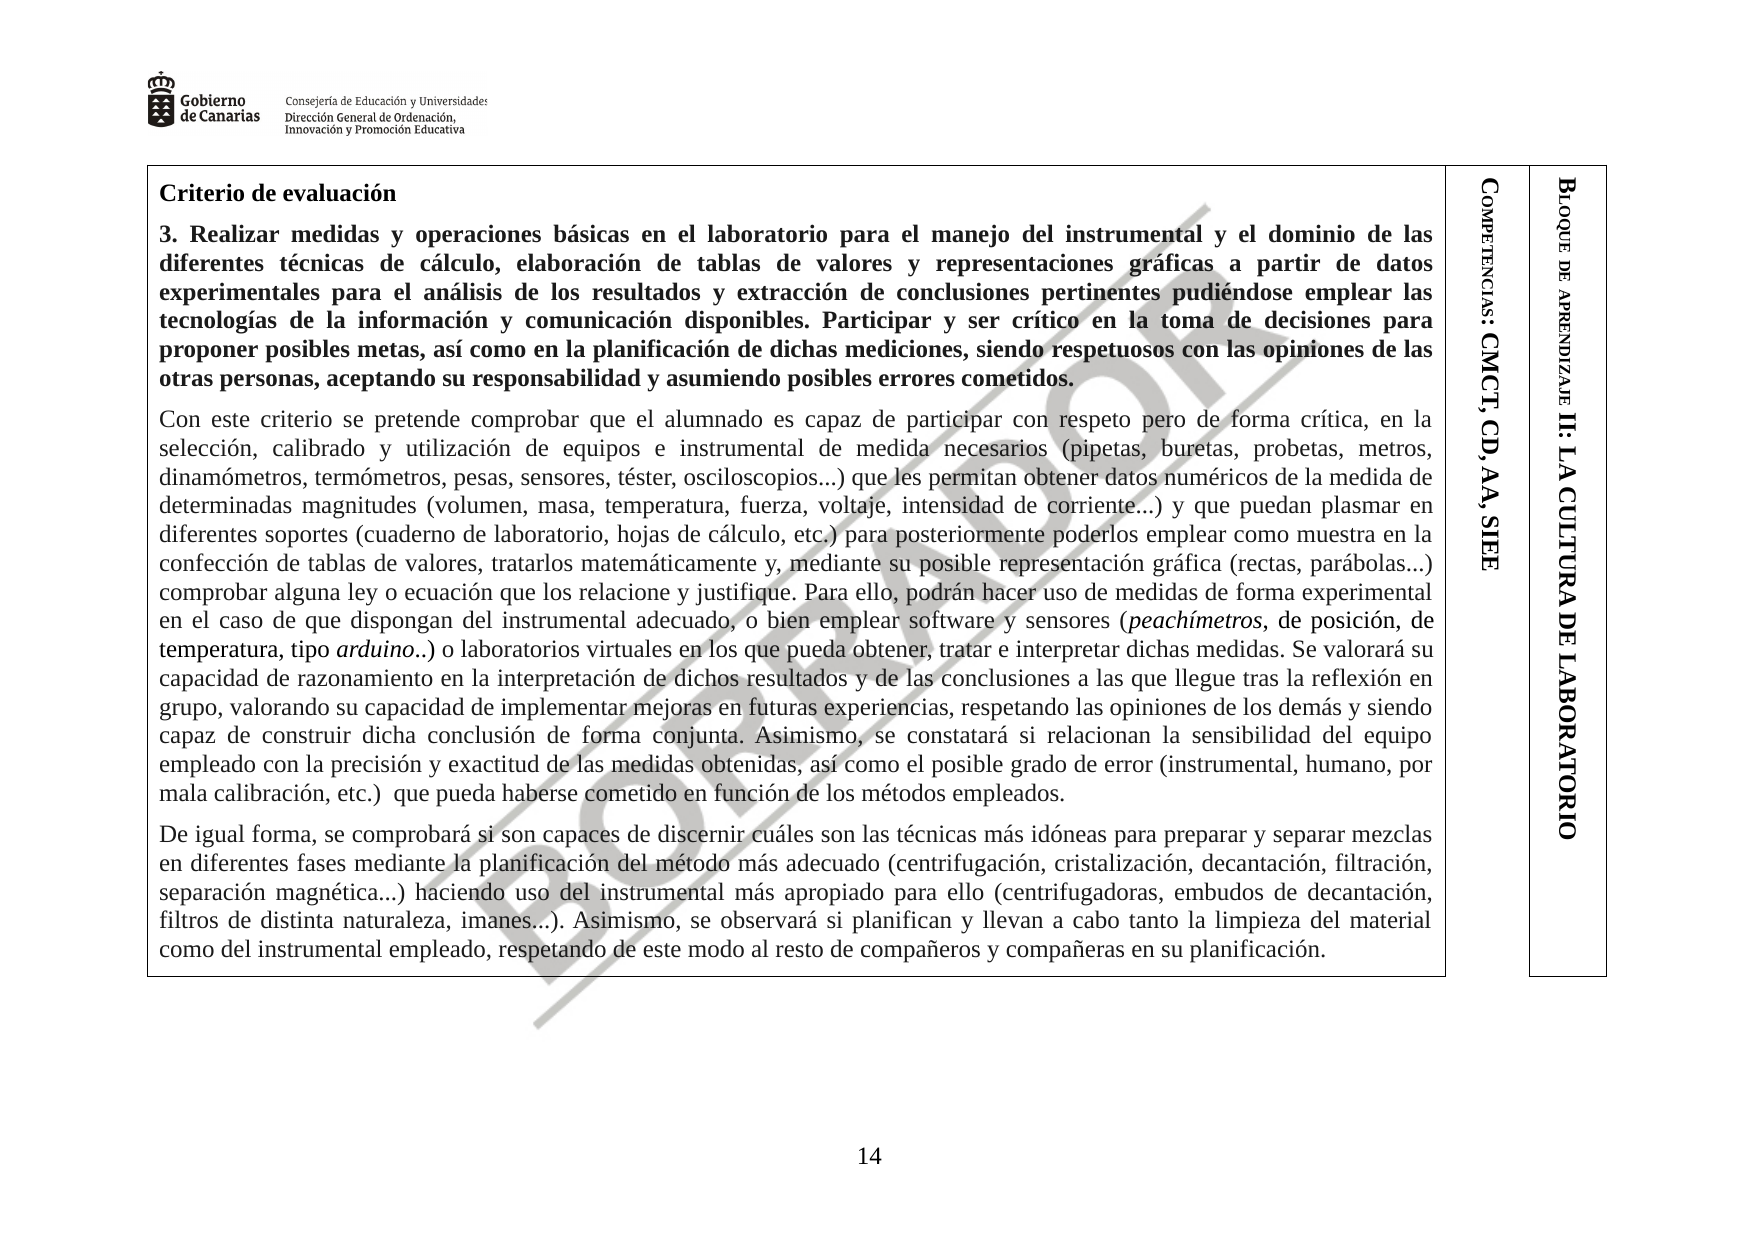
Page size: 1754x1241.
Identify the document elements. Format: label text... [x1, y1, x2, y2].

picture [147, 71, 488, 136]
picture [476, 977, 1277, 1020]
table_header Criterio de evaluación 3. Realizar medidas y operaciones básicas en el laboratorio para el manejo del instrumental y el dominio de las diferentes técnicas de cálculo, elaboración de tablas de valores y representaciones gráficas a partir de datos experimentales para el análisis de los resultados y extracción de conclusiones pertinentes pudiéndose emplear las tecnologías de la información y comunicación disponibles. Participar y ser crítico en la toma de decisiones para proponer posibles metas, así como en la planificación de dichas mediciones, siendo respetuosos con las opiniones de las otras personas, aceptando su responsabilidad y asumiendo posibles errores cometidos. Con este criterio se pretende comprobar que el alumnado es capaz de participar con respeto pero de forma crítica, en la selección, calibrado y utilización de equipos e instrumental de medida necesarios (pipetas, buretas, probetas, metros, dinamómetros, termómetros, pesas, sensores, téster, osciloscopios...) que les permitan obtener datos numéricos de la medida de determinadas magnitudes (volumen, masa, temperatura, fuerza, voltaje, intensidad de corriente...) y que puedan plasmar en diferentes soportes (cuaderno de laboratorio, hojas de cálculo, etc.) para posteriormente poderlos emplear como muestra en la confección de tablas de valores, tratarlos matemáticamente y, mediante su posible representación gráfica (rectas, parábolas...) comprobar alguna ley o ecuación que los relacione y justifique. Para ello, podrán hacer uso de medidas de forma experimental en el caso de que dispongan del instrumental adecuado, o bien emplear software y sensores (peachímetros, de posición, de temperatura, tipo arduino..) o laboratorios virtuales en los que pueda obtener, tratar e interpretar dichas medidas. Se valorará su capacidad de razonamiento en la interpretación de dichos resultados y de las conclusiones a las que llegue tras la reflexión en grupo, valorando su capacidad de implementar mejoras en futuras experiencias, respetando las opiniones de los demás y siendo capaz de construir dicha conclusión de forma conjunta. Asimismo, se constatará si relacionan la sensibilidad del equipo empleado con la precisión y exactitud de las medidas obtenidas, así como el posible grado de error (instrumental, humano, por mala calibración, etc.) que pueda haberse cometido en función de los métodos empleados. De igual forma, se comprobará si son capaces de discernir cuáles son las técnicas más idóneas para preparar y separar mezclas en diferentes fases mediante la planificación del método más adecuado (centrifugación, cristalización, decantación, filtración, separación magnética...) haciendo uso del instrumental más apropiado para ello (centrifugadoras, embudos de decantación, filtros de distinta naturaleza, imanes...). Asimismo, se observará si planifican y llevan a cabo tanto la limpieza del material como del instrumental empleado, respetando de este modo al resto de compañeros y compañeras en su planificación. [148, 166, 1445, 976]
table_header Competencias: CMCT, CD, AA, SIEE [1446, 166, 1529, 976]
table_header Bloque de aprendizaje II: LA CULTURA DE LABORATORIO [1530, 166, 1606, 976]
